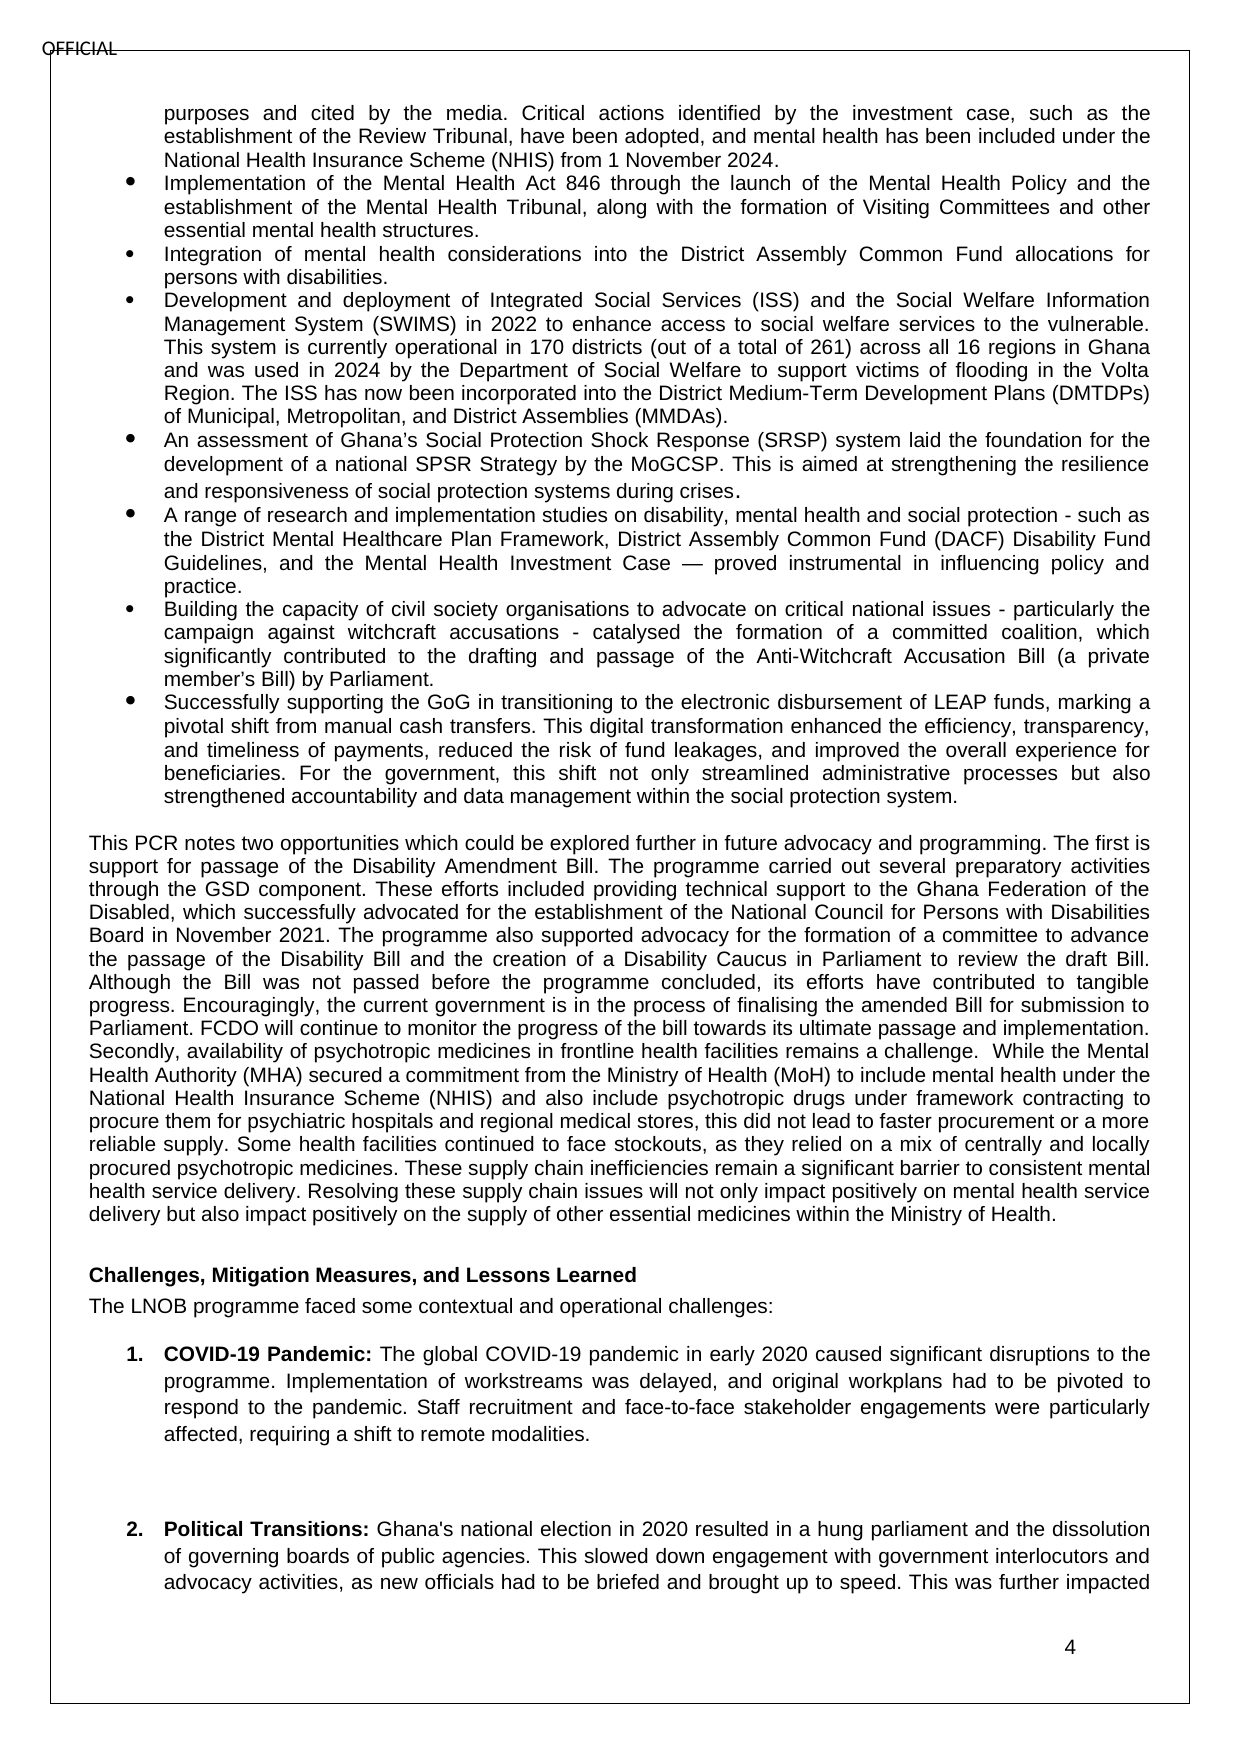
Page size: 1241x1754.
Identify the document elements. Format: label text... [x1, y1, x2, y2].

list Successfully supporting the GoG in transitioning to the electronic disbursement of LEAP funds, marking a pivotal shift from manual cash transfers. This digital transformation enhanced the efficiency, transparency, and timeliness of payments, reduced the risk of fund leakages, and improved the overall experience for beneficiaries. For the government, this shift not only streamlined administrative processes but also strengthened accountability and data management within the social protection system. [126, 691, 1152, 808]
list Building the capacity of civil society organisations to advocate on critical national issues - particularly the campaign against witchcraft accusations - catalysed the formation of a committed coalition, which significantly contributed to the drafting and passage of the Anti-Witchcraft Accusation Bill (a private member’s Bill) by Parliament. [126, 598, 1152, 691]
list Implementation of the Mental Health Act 846 through the launch of the Mental Health Policy and the establishment of the Mental Health Tribunal, along with the formation of Visiting Committees and other essential mental health structures. [126, 171, 1152, 242]
list purposes and cited by the media. Critical actions identified by the investment case, such as the establishment of the Review Tribunal, have been adopted, and mental health has been included under the National Health Insurance Scheme (NHIS) from 1 November 2024. [126, 102, 1152, 171]
list A range of research and implementation studies on disability, mental health and social protection - such as the District Mental Healthcare Plan Framework, District Assembly Common Fund (DACF) Disability Fund Guidelines, and the Mental Health Investment Case — proved instrumental in influencing policy and practice. [126, 504, 1152, 598]
text This PCR notes two opportunities which could be explored further in future advocacy and programming. The first is support for passage of the Disability Amendment Bill. The programme carried out several preparatory activities through the GSD component. These efforts included providing technical support to the Ghana Federation of the Disabled, which successfully advocated for the establishment of the National Council for Persons with Disabilities Board in November 2021. The programme also supported advocacy for the formation of a committee to advance the passage of the Disability Bill and the creation of a Disability Caucus in Parliament to review the draft Bill. Although the Bill was not passed before the programme concluded, its efforts have contributed to tangible progress. Encouragingly, the current government is in the process of finalising the amended Bill for submission to Parliament. FCDO will continue to monitor the progress of the bill towards its ultimate passage and implementation. Secondly, availability of psychotropic medicines in frontline health facilities remains a challenge. While the Mental Health Authority (MHA) secured a commitment from the Ministry of Health (MoH) to include mental health under the National Health Insurance Scheme (NHIS) and also include psychotropic drugs under framework contracting to procure them for psychiatric hospitals and regional medical stores, this did not lead to faster procurement or a more reliable supply. Some health facilities continued to face stockouts, as they relied on a mix of centrally and locally procured psychotropic medicines. These supply chain inefficiencies remain a significant barrier to consistent mental health service delivery. Resolving these supply chain issues will not only impact positively on mental health service delivery but also impact positively on the supply of other essential medicines within the Ministry of Health. [89, 831, 1152, 1226]
list Development and deployment of Integrated Social Services (ISS) and the Social Welfare Information Management System (SWIMS) in 2022 to enhance access to social welfare services to the vulnerable. This system is currently operational in 170 districts (out of a total of 261) across all 16 regions in Ghana and was used in 2024 by the Department of Social Welfare to support victims of flooding in the Volta Region. The ISS has now been incorporated into the District Medium-Term Development Plans (DMTDPs) of Municipal, Metropolitan, and District Assemblies (MMDAs). [126, 289, 1152, 428]
list COVID-19 Pandemic: The global COVID-19 pandemic in early 2020 caused significant disruptions to the programme. Implementation of workstreams was delayed, and original workplans had to be pivoted to respond to the pandemic. Staff recruitment and face-to-face stakeholder engagements were particularly affected, requiring a shift to remote modalities. [126, 1342, 1152, 1446]
list Integration of mental health considerations into the District Assembly Common Fund allocations for persons with disabilities. [126, 242, 1152, 289]
text The LNOB programme faced some contextual and operational challenges: [89, 1295, 1152, 1318]
list Political Transitions: Ghana's national election in 2020 resulted in a hung parliament and the dissolution of governing boards of public agencies. This slowed down engagement with government interlocutors and advocacy activities, as new officials had to be briefed and brought up to speed. This was further impacted [126, 1517, 1152, 1594]
list An assessment of Ghana’s Social Protection Shock Response (SRSP) system laid the foundation for the development of a national SPSR Strategy by the MoGCSP. This is aimed at strengthening the resilience and responsiveness of social protection systems during crises. [126, 428, 1152, 504]
subtitle Challenges, Mitigation Measures, and Lessons Learned [89, 1263, 1152, 1287]
